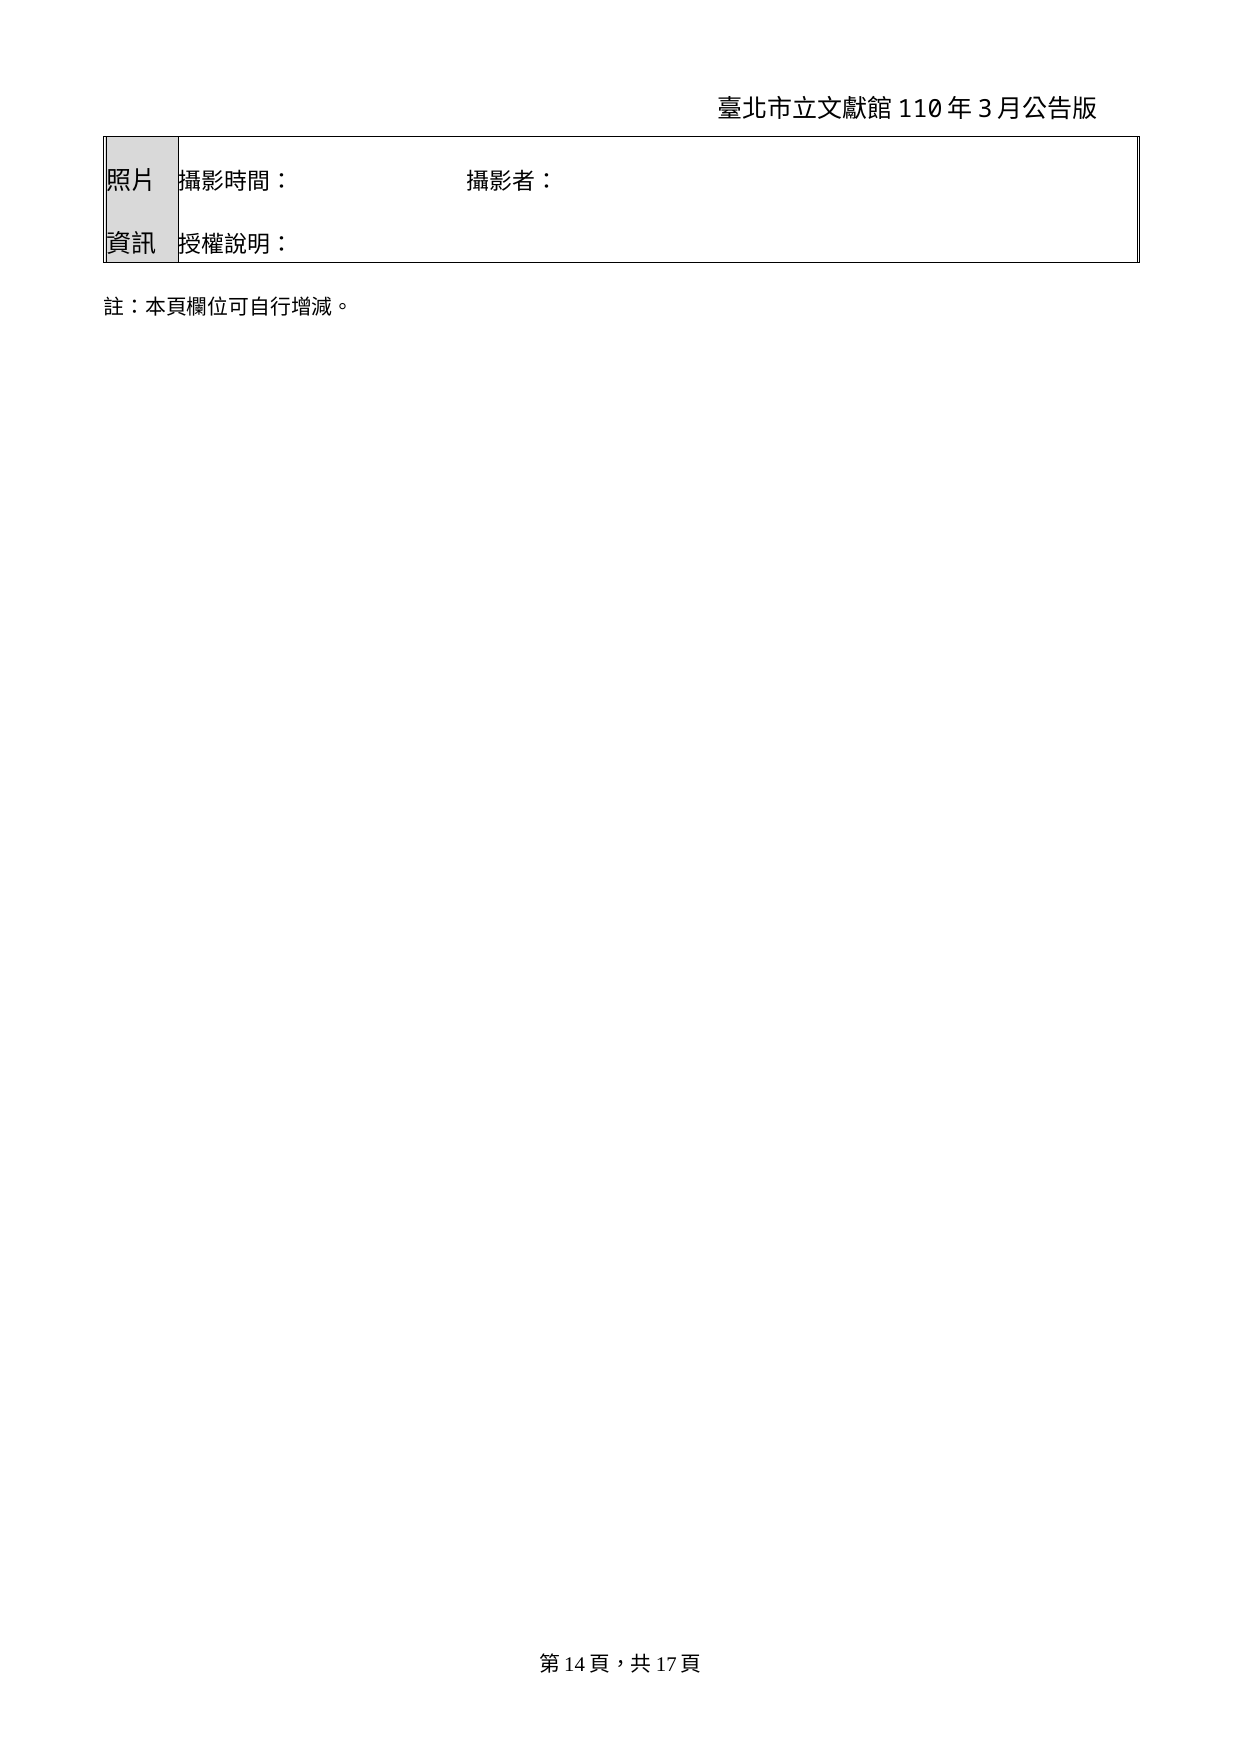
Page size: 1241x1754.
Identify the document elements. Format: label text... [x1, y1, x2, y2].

text 註：本頁欄位可自行增減。 [103, 263, 1158, 326]
table_cell 照片資訊 [107, 137, 178, 262]
table_cell 攝影時間： 攝影者： 授權說明： [179, 137, 1137, 262]
